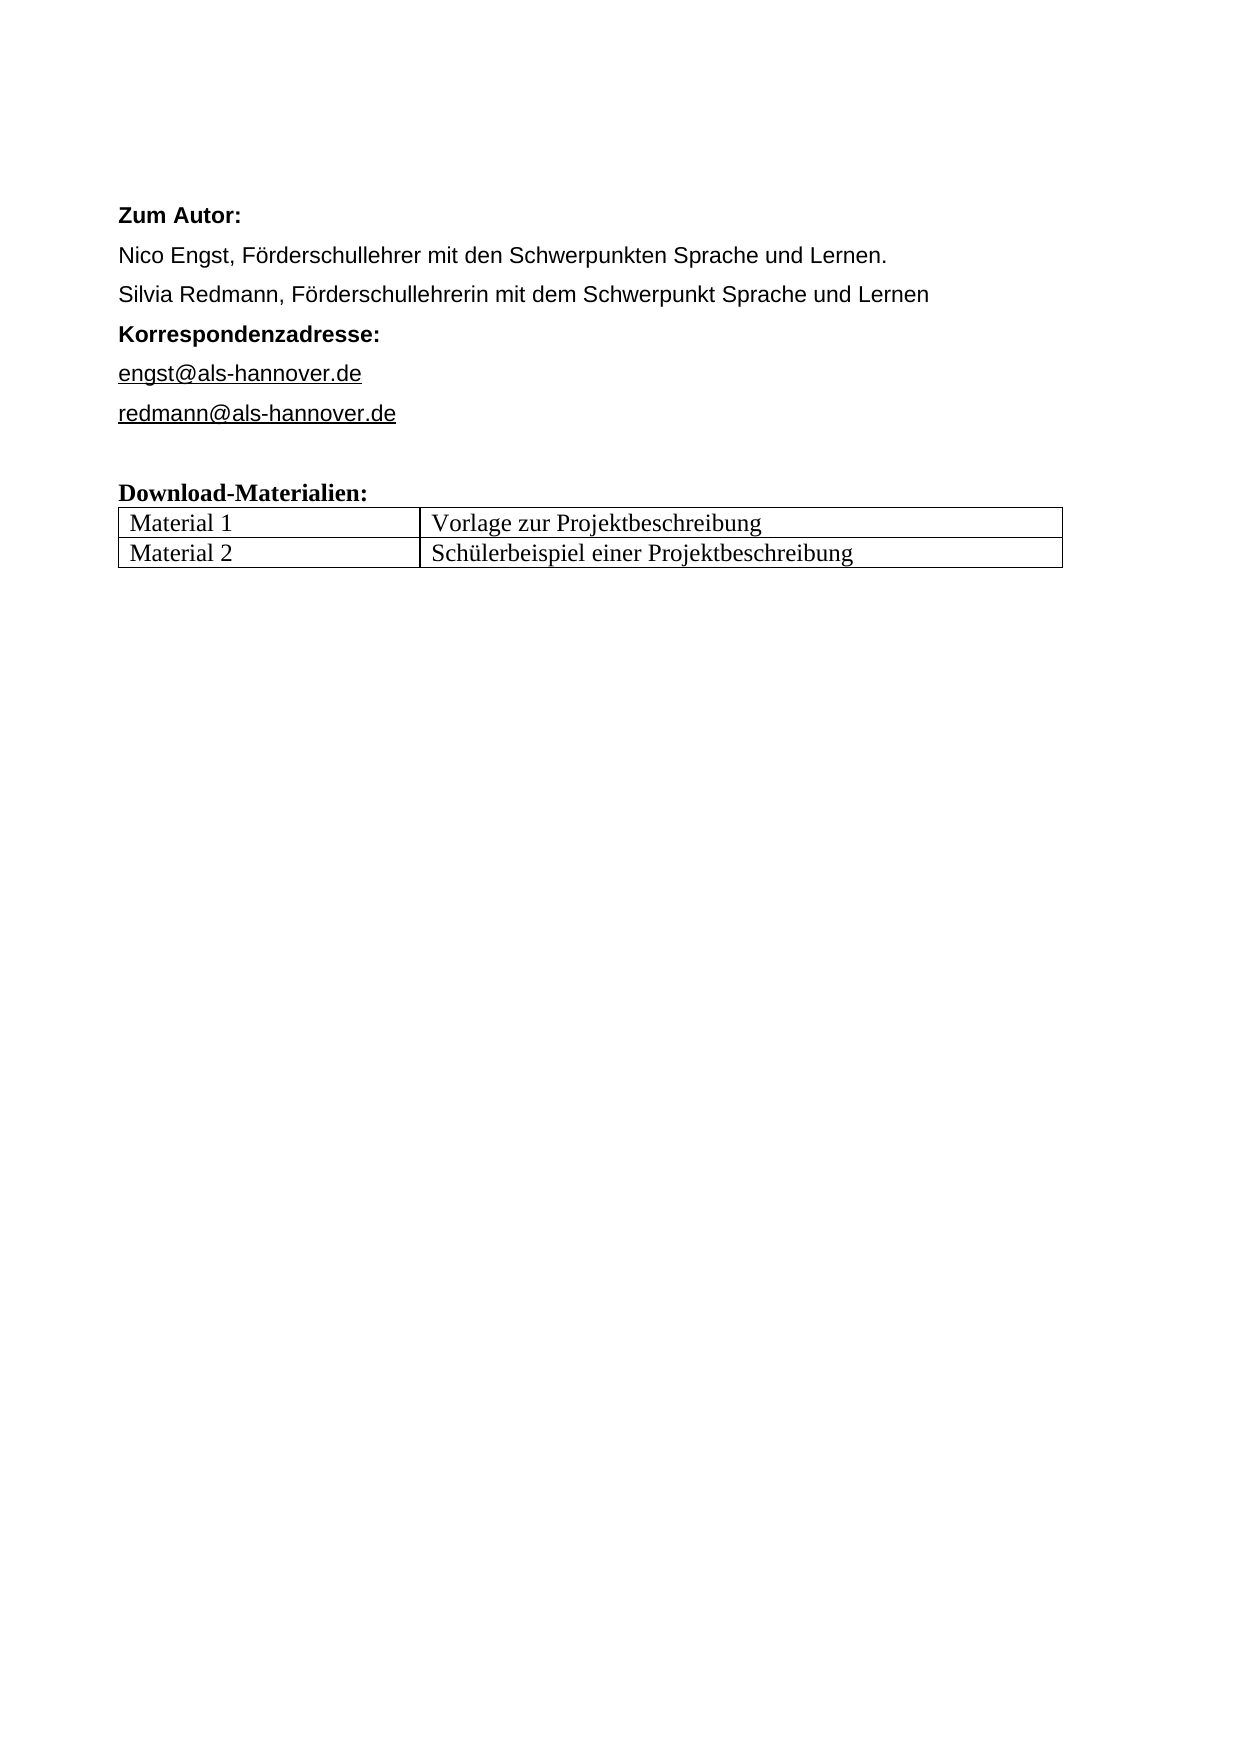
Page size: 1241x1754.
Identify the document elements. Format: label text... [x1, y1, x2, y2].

text redmann@als-hannover.de [118, 399, 1122, 426]
text Korrespondenzadresse: [118, 321, 1122, 347]
text Silvia Redmann, Förderschullehrerin mit dem Schwerpunkt Sprache und Lernen [118, 281, 1122, 307]
text Nico Engst, Förderschullehrer mit den Schwerpunkten Sprache und Lernen. [118, 242, 1122, 268]
text Zum Autor: [118, 202, 1122, 228]
text Download-Materialien: [118, 478, 1122, 507]
table_cell Material 2 [119, 538, 419, 567]
text engst@als-hannover.de [118, 360, 1122, 386]
table_header Material 1 [119, 508, 419, 537]
table_cell Schülerbeispiel einer Projektbeschreibung [421, 538, 1062, 567]
table_header Vorlage zur Projektbeschreibung [421, 508, 1062, 537]
